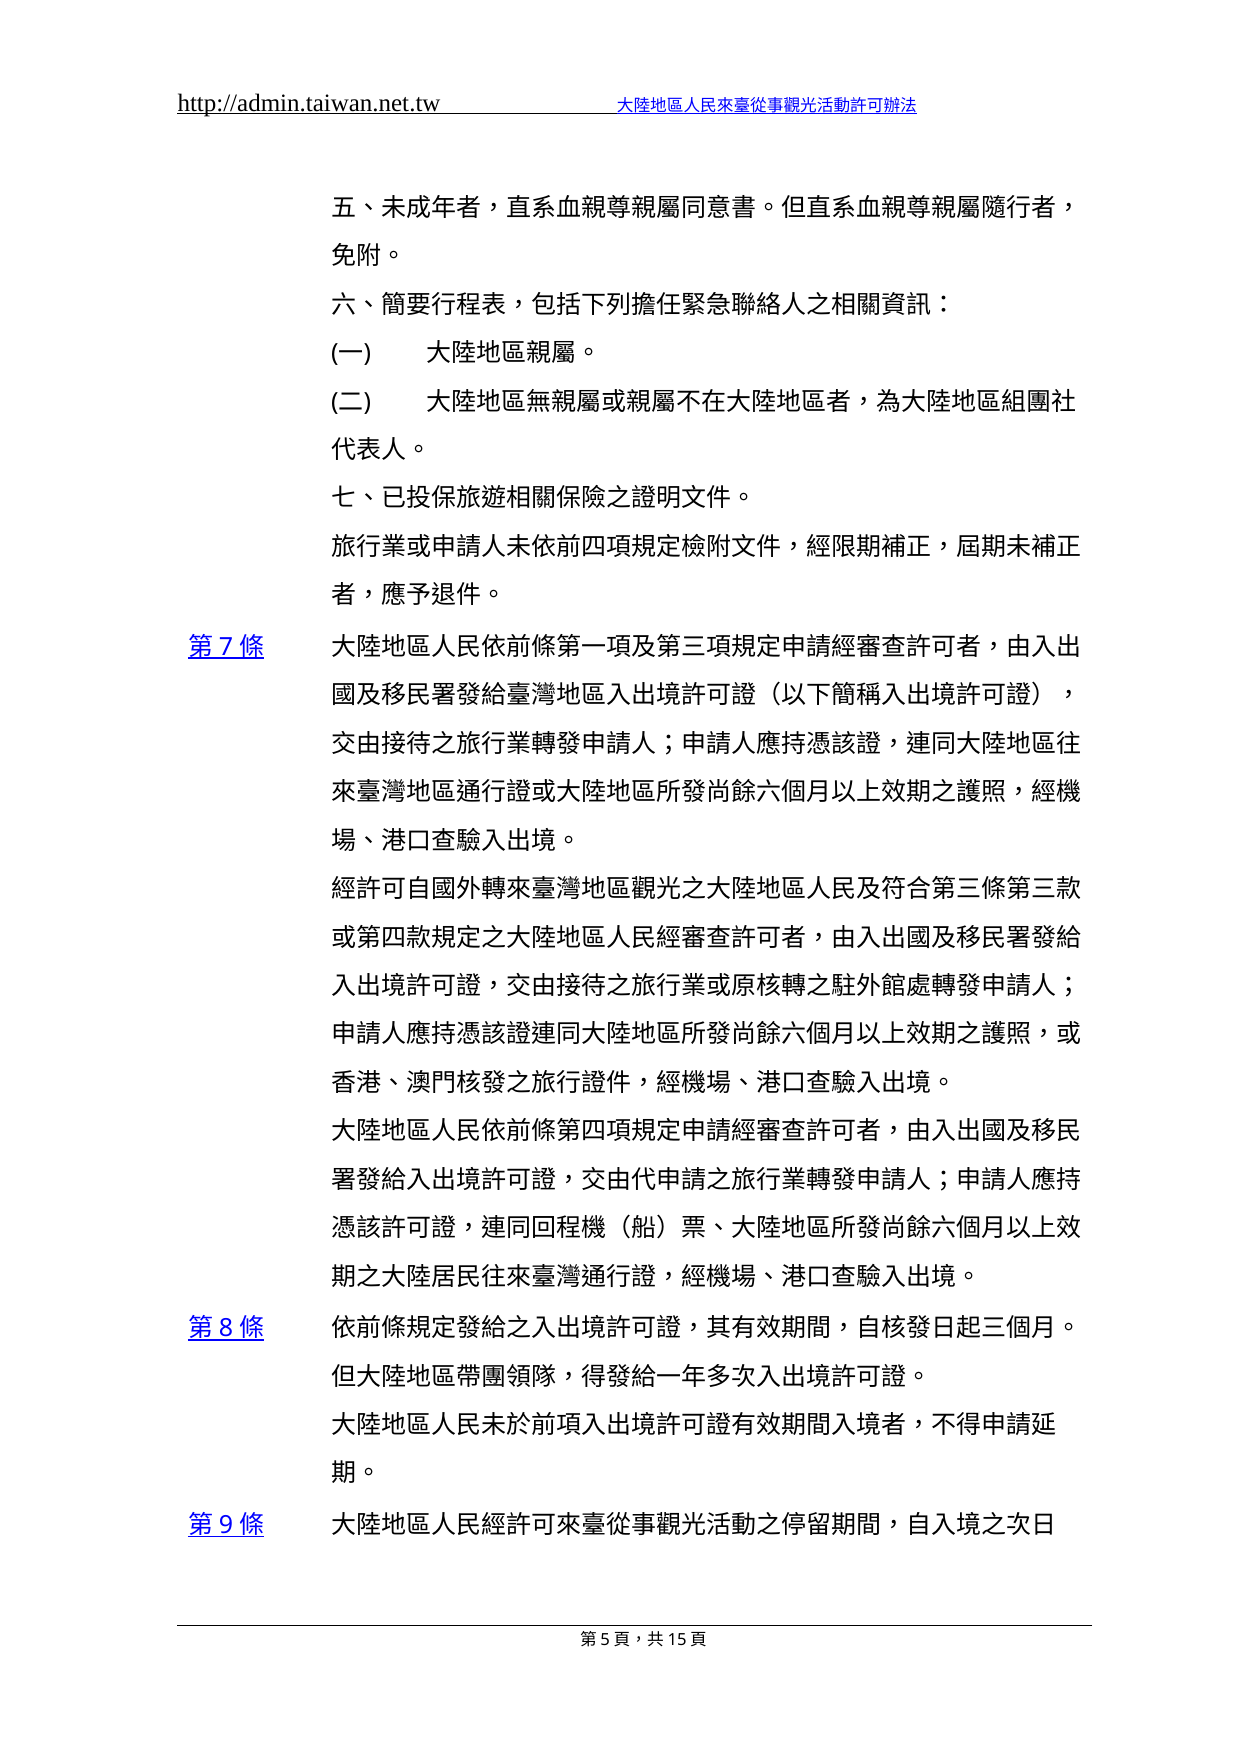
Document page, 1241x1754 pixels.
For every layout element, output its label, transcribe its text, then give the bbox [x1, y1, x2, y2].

table_cell [314, 619, 329, 1300]
table_cell [314, 180, 329, 619]
table_cell 第 8 條 [186, 1300, 314, 1497]
table_cell [186, 180, 314, 619]
table_cell 五、未成年者，直系血親尊親屬同意書。但直系血親尊親屬隨行者，免附。 六、簡要行程表，包括下列擔任緊急聯絡人之相關資訊： (一) 大陸地區親屬。 (二) 大陸地區無親屬或親屬不在大陸地區者，為大陸地區組團社代表人。 七、已投保旅遊相關保險之證明文件。 旅行業或申請人未依前四項規定檢附文件，經限期補正，屆期未補正者，應予退件。 [329, 180, 1083, 619]
table_cell [314, 1300, 329, 1497]
table_cell [314, 1497, 329, 1548]
table_cell 第 9 條 [186, 1497, 314, 1548]
table_cell 大陸地區人民依前條第一項及第三項規定申請經審查許可者，由入出國及移民署發給臺灣地區入出境許可證（以下簡稱入出境許可證），交由接待之旅行業轉發申請人；申請人應持憑該證，連同大陸地區往來臺灣地區通行證或大陸地區所發尚餘六個月以上效期之護照，經機場、港口查驗入出境。 經許可自國外轉來臺灣地區觀光之大陸地區人民及符合第三條第三款或第四款規定之大陸地區人民經審查許可者，由入出國及移民署發給入出境許可證，交由接待之旅行業或原核轉之駐外館處轉發申請人；申請人應持憑該證連同大陸地區所發尚餘六個月以上效期之護照，或香港、澳門核發之旅行證件，經機場、港口查驗入出境。 大陸地區人民依前條第四項規定申請經審查許可者，由入出國及移民署發給入出境許可證，交由代申請之旅行業轉發申請人；申請人應持憑該許可證，連同回程機（船）票、大陸地區所發尚餘六個月以上效期之大陸居民往來臺灣通行證，經機場、港口查驗入出境。 [329, 619, 1083, 1300]
table_cell 第 7 條 [186, 619, 314, 1300]
table_cell 依前條規定發給之入出境許可證，其有效期間，自核發日起三個月。但大陸地區帶團領隊，得發給一年多次入出境許可證。 大陸地區人民未於前項入出境許可證有效期間入境者，不得申請延期。 [329, 1300, 1083, 1497]
table_cell 大陸地區人民經許可來臺從事觀光活動之停留期間，自入境之次日 [329, 1497, 1083, 1548]
